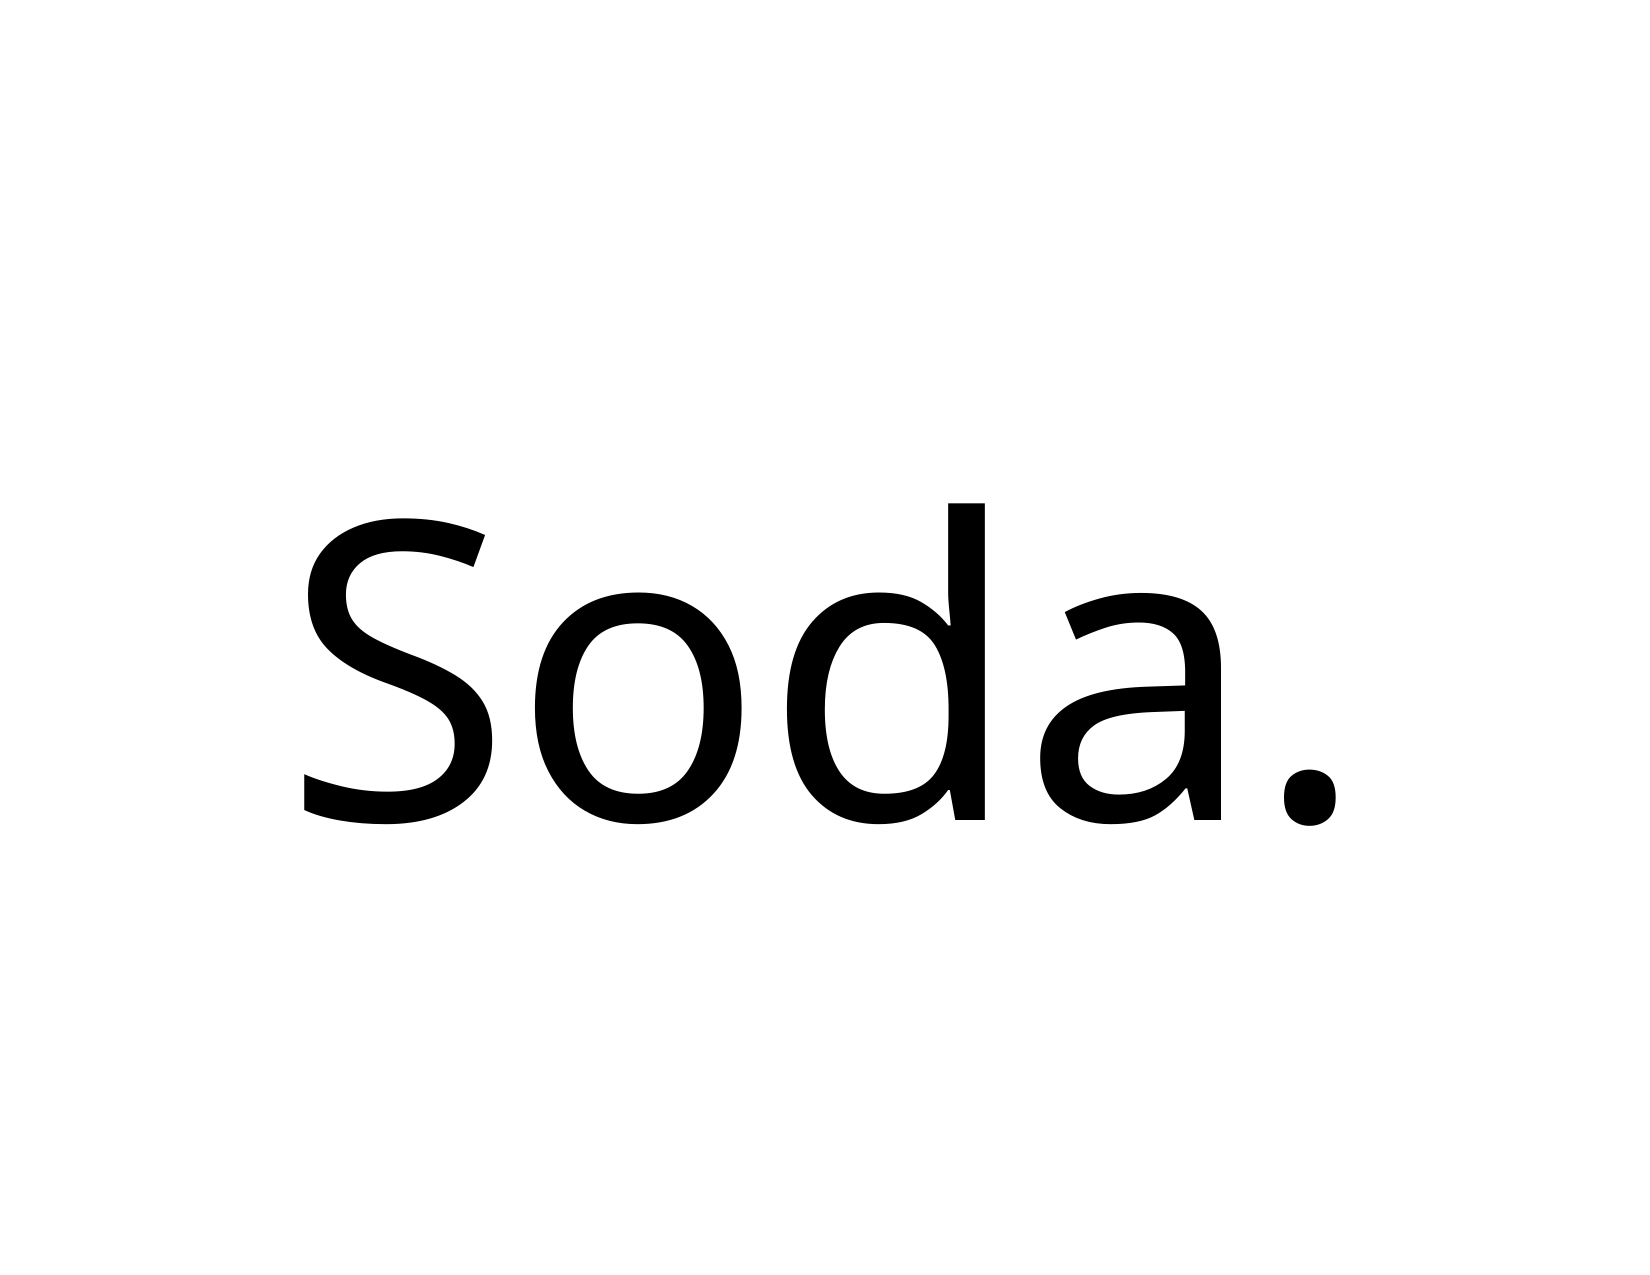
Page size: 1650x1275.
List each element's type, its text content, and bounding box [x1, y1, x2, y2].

text Soda. [118, 375, 1532, 942]
